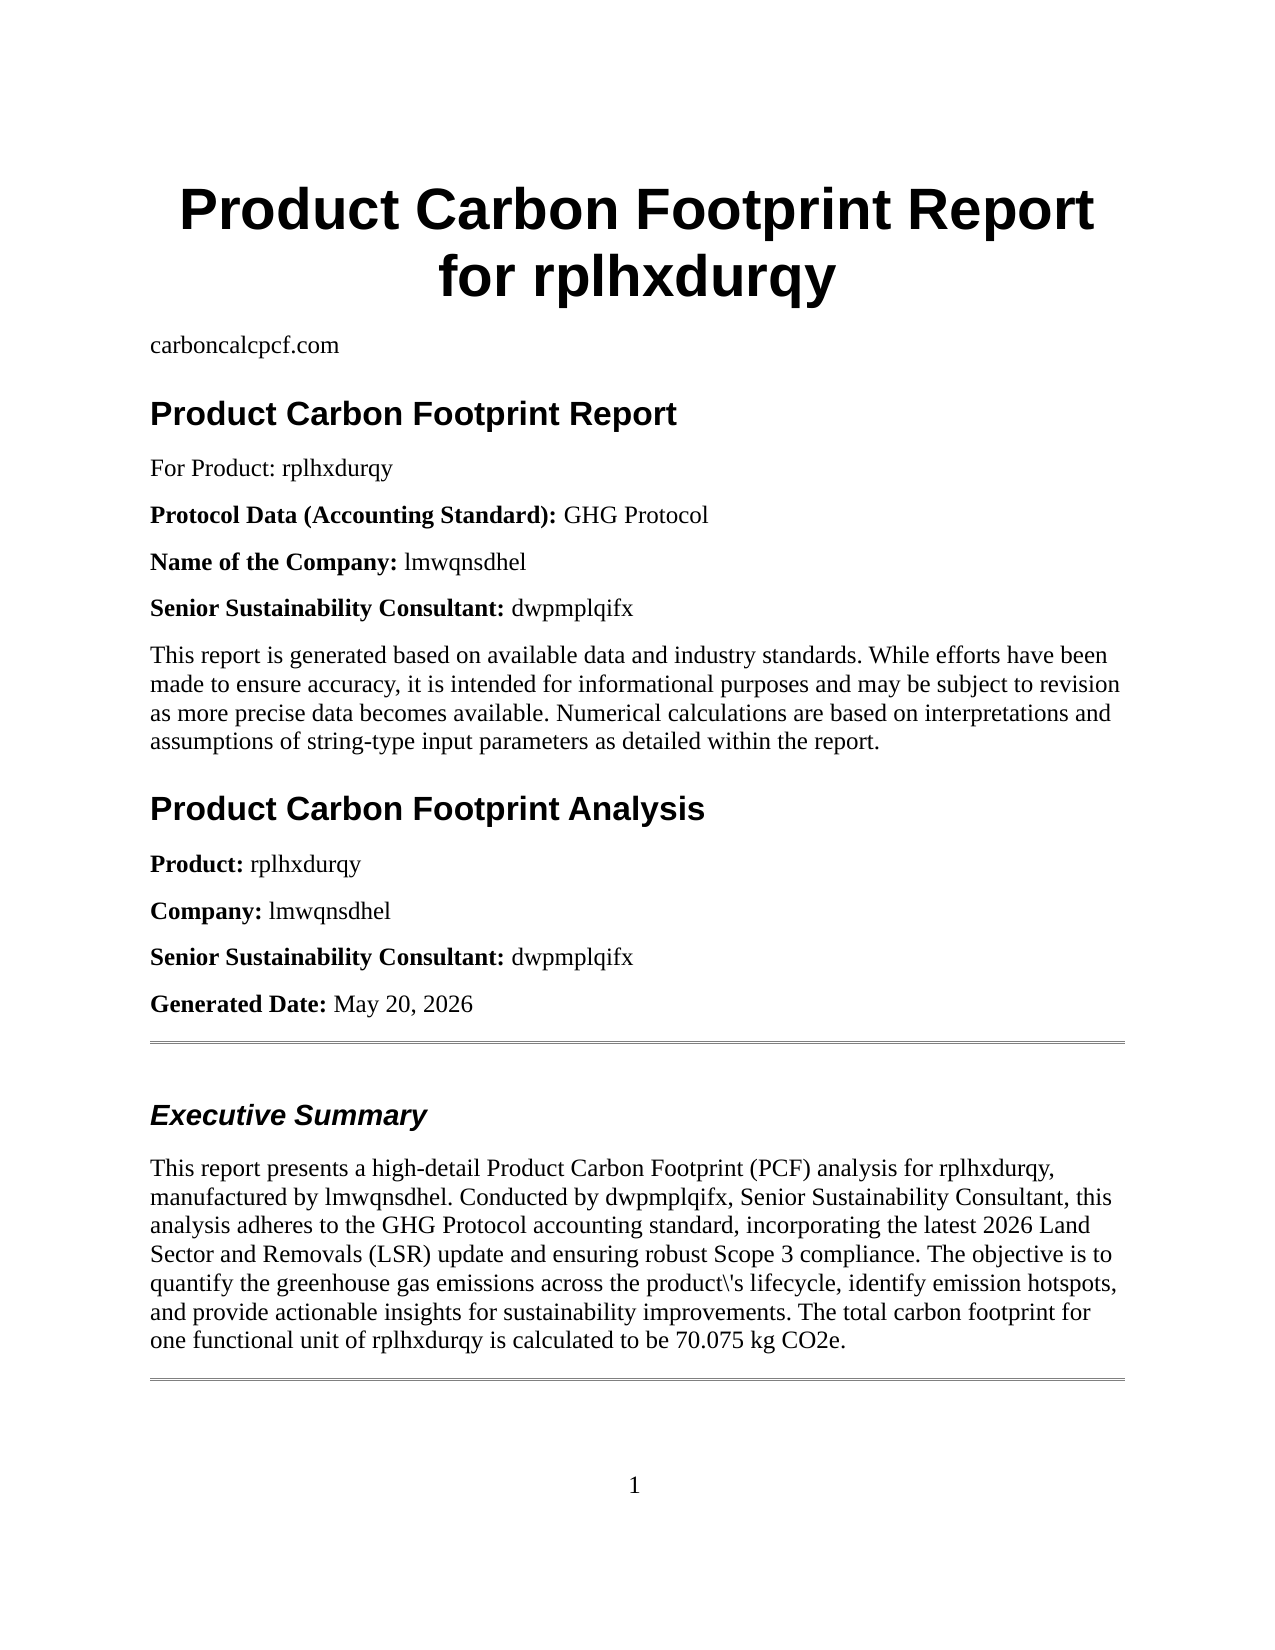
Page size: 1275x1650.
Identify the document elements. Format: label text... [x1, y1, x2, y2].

text Company: lmwqnsdhel [150, 896, 1125, 924]
text Generated Date: May 20, 2026 [150, 989, 1125, 1018]
text Senior Sustainability Consultant: dwpmplqifx [150, 942, 1125, 971]
subtitle Product Carbon Footprint Analysis [150, 789, 1125, 828]
text Protocol Data (Accounting Standard): GHG Protocol [150, 500, 1125, 529]
text Name of the Company: lmwqnsdhel [150, 547, 1125, 576]
text Senior Sustainability Consultant: dwpmplqifx [150, 593, 1125, 622]
text This report is generated based on available data and industry standards. While efforts have been made to ensure accuracy, it is intended for informational purposes and may be subject to revision as more precise data becomes available. Numerical calculations are based on interpretations and assumptions of string-type input parameters as detailed within the report. [150, 640, 1125, 755]
text This report presents a high-detail Product Carbon Footprint (PCF) analysis for rplhxdurqy, manufactured by lmwqnsdhel. Conducted by dwpmplqifx, Senior Sustainability Consultant, this analysis adheres to the GHG Protocol accounting standard, incorporating the latest 2026 Land Sector and Removals (LSR) update and ensuring robust Scope 3 compliance. The objective is to quantify the greenhouse gas emissions across the product\'s lifecycle, identify emission hotspots, and provide actionable insights for sustainability improvements. The total carbon footprint for one functional unit of rplhxdurqy is calculated to be 70.075 kg CO2e. [150, 1153, 1125, 1354]
text For Product: rplhxdurqy [150, 453, 1125, 482]
title Product Carbon Footprint Report for rplhxdurqy [150, 175, 1125, 309]
subtitle Executive Summary [150, 1098, 1125, 1132]
subtitle Product Carbon Footprint Report [150, 393, 1125, 432]
text Product: rplhxdurqy [150, 849, 1125, 878]
text carboncalcpcf.com [150, 331, 1125, 359]
